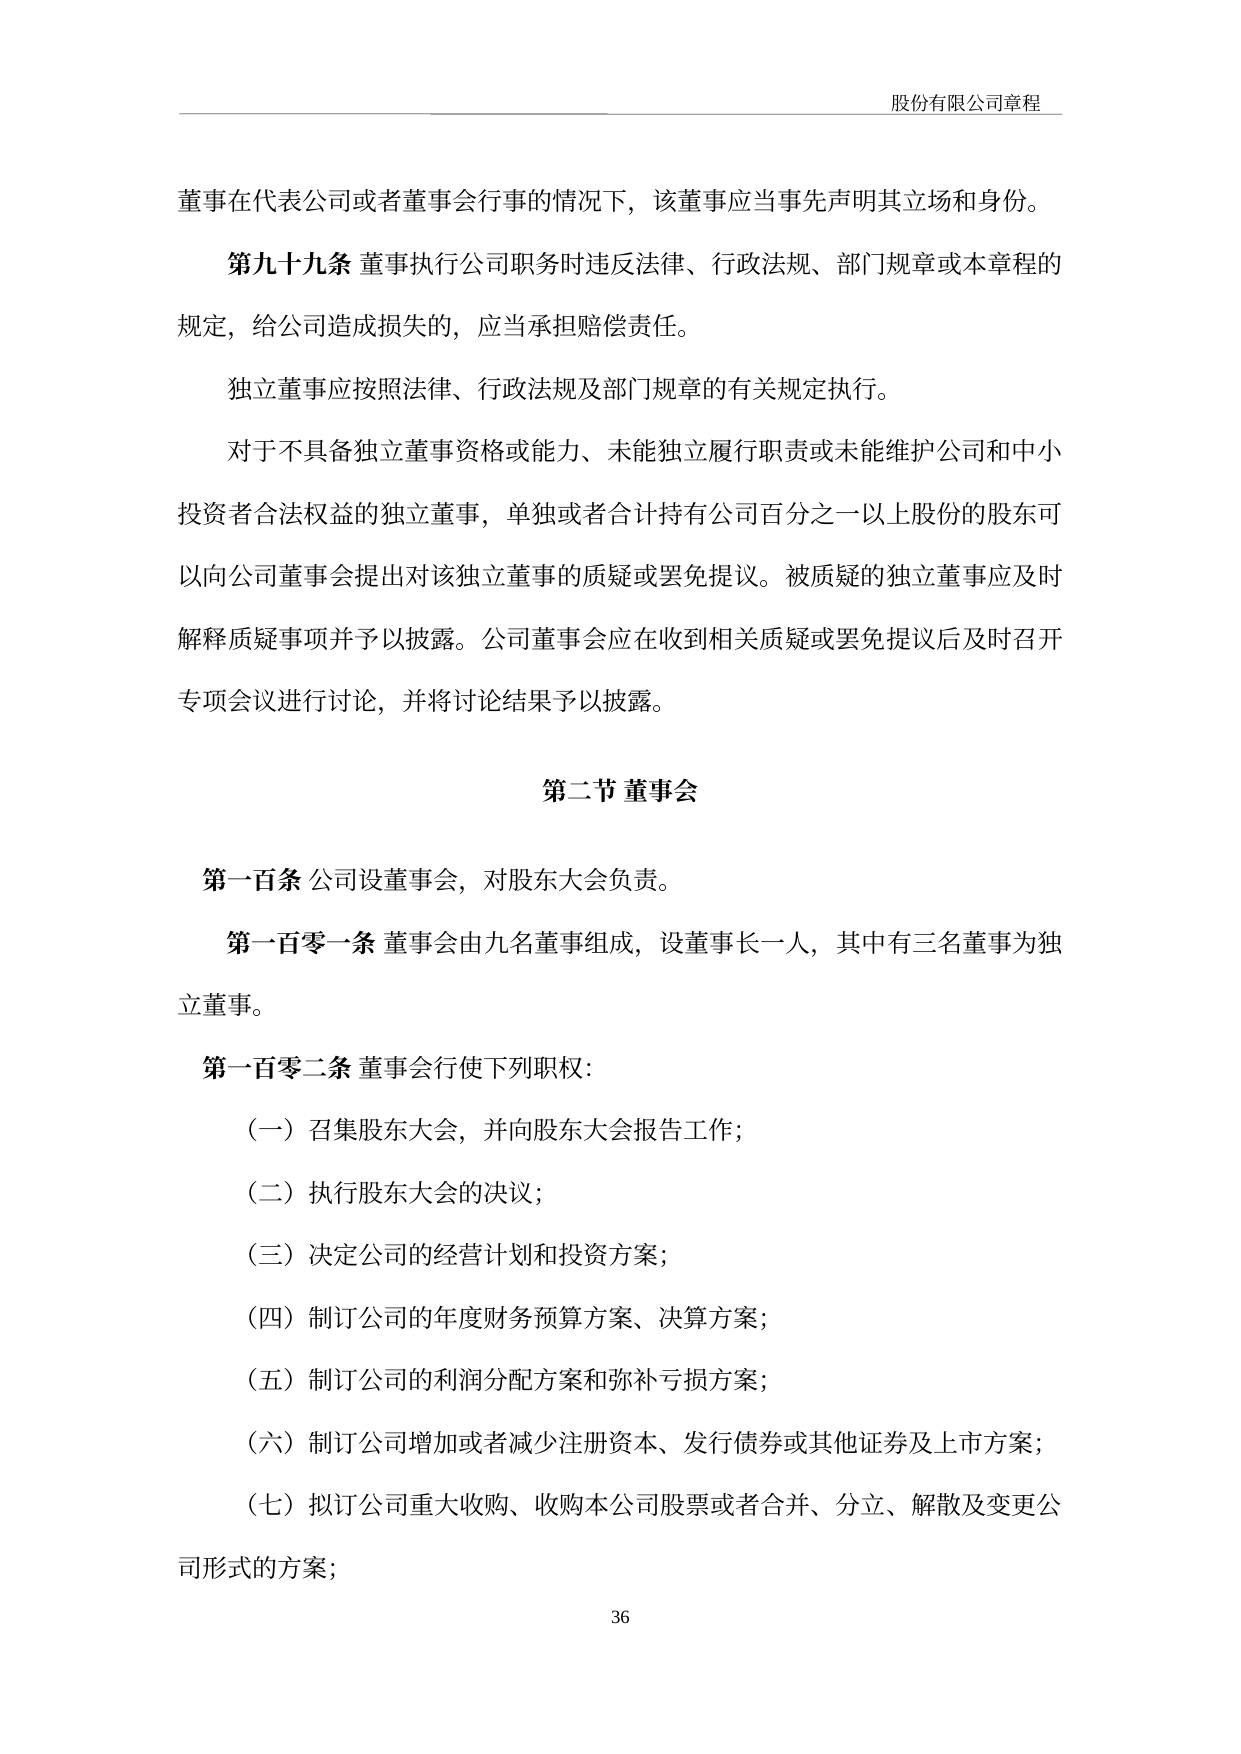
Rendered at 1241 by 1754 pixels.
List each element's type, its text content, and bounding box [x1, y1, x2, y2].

text （二）执行股东大会的决议； [177, 1150, 1063, 1212]
text （七）拟订公司重大收购、收购本公司股票或者合并、分立、解散及变更公司形式的方案； [177, 1462, 1063, 1587]
text 对于不具备独立董事资格或能力、未能独立履行职责或未能维护公司和中小投资者合法权益的独立董事，单独或者合计持有公司百分之一以上股份的股东可以向公司董事会提出对该独立董事的质疑或罢免提议。被质疑的独立董事应及时解释质疑事项并予以披露。公司董事会应在收到相关质疑或罢免提议后及时召开专项会议进行讨论，并将讨论结果予以披露。 [177, 408, 1063, 721]
subtitle 第二节 董事会 [177, 748, 1063, 810]
text 第九十九条 董事执行公司职务时违反法律、行政法规、部门规章或本章程的规定，给公司造成损失的，应当承担赔偿责任。 [177, 221, 1063, 346]
text 第一百条 公司设董事会，对股东大会负责。 [177, 837, 1063, 900]
text （三）决定公司的经营计划和投资方案； [177, 1212, 1063, 1275]
text （一）召集股东大会，并向股东大会报告工作； [177, 1087, 1063, 1150]
text （五）制订公司的利润分配方案和弥补亏损方案； [177, 1337, 1063, 1400]
text 董事在代表公司或者董事会行事的情况下，该董事应当事先声明其立场和身份。 [177, 158, 1063, 221]
text （六）制订公司增加或者减少注册资本、发行债券或其他证券及上市方案； [177, 1400, 1063, 1462]
text （四）制订公司的年度财务预算方案、决算方案； [177, 1275, 1063, 1337]
text 第一百零二条 董事会行使下列职权： [177, 1025, 1063, 1087]
text 第一百零一条 董事会由九名董事组成，设董事长一人，其中有三名董事为独立董事。 [177, 900, 1063, 1025]
text 独立董事应按照法律、行政法规及部门规章的有关规定执行。 [177, 346, 1063, 408]
